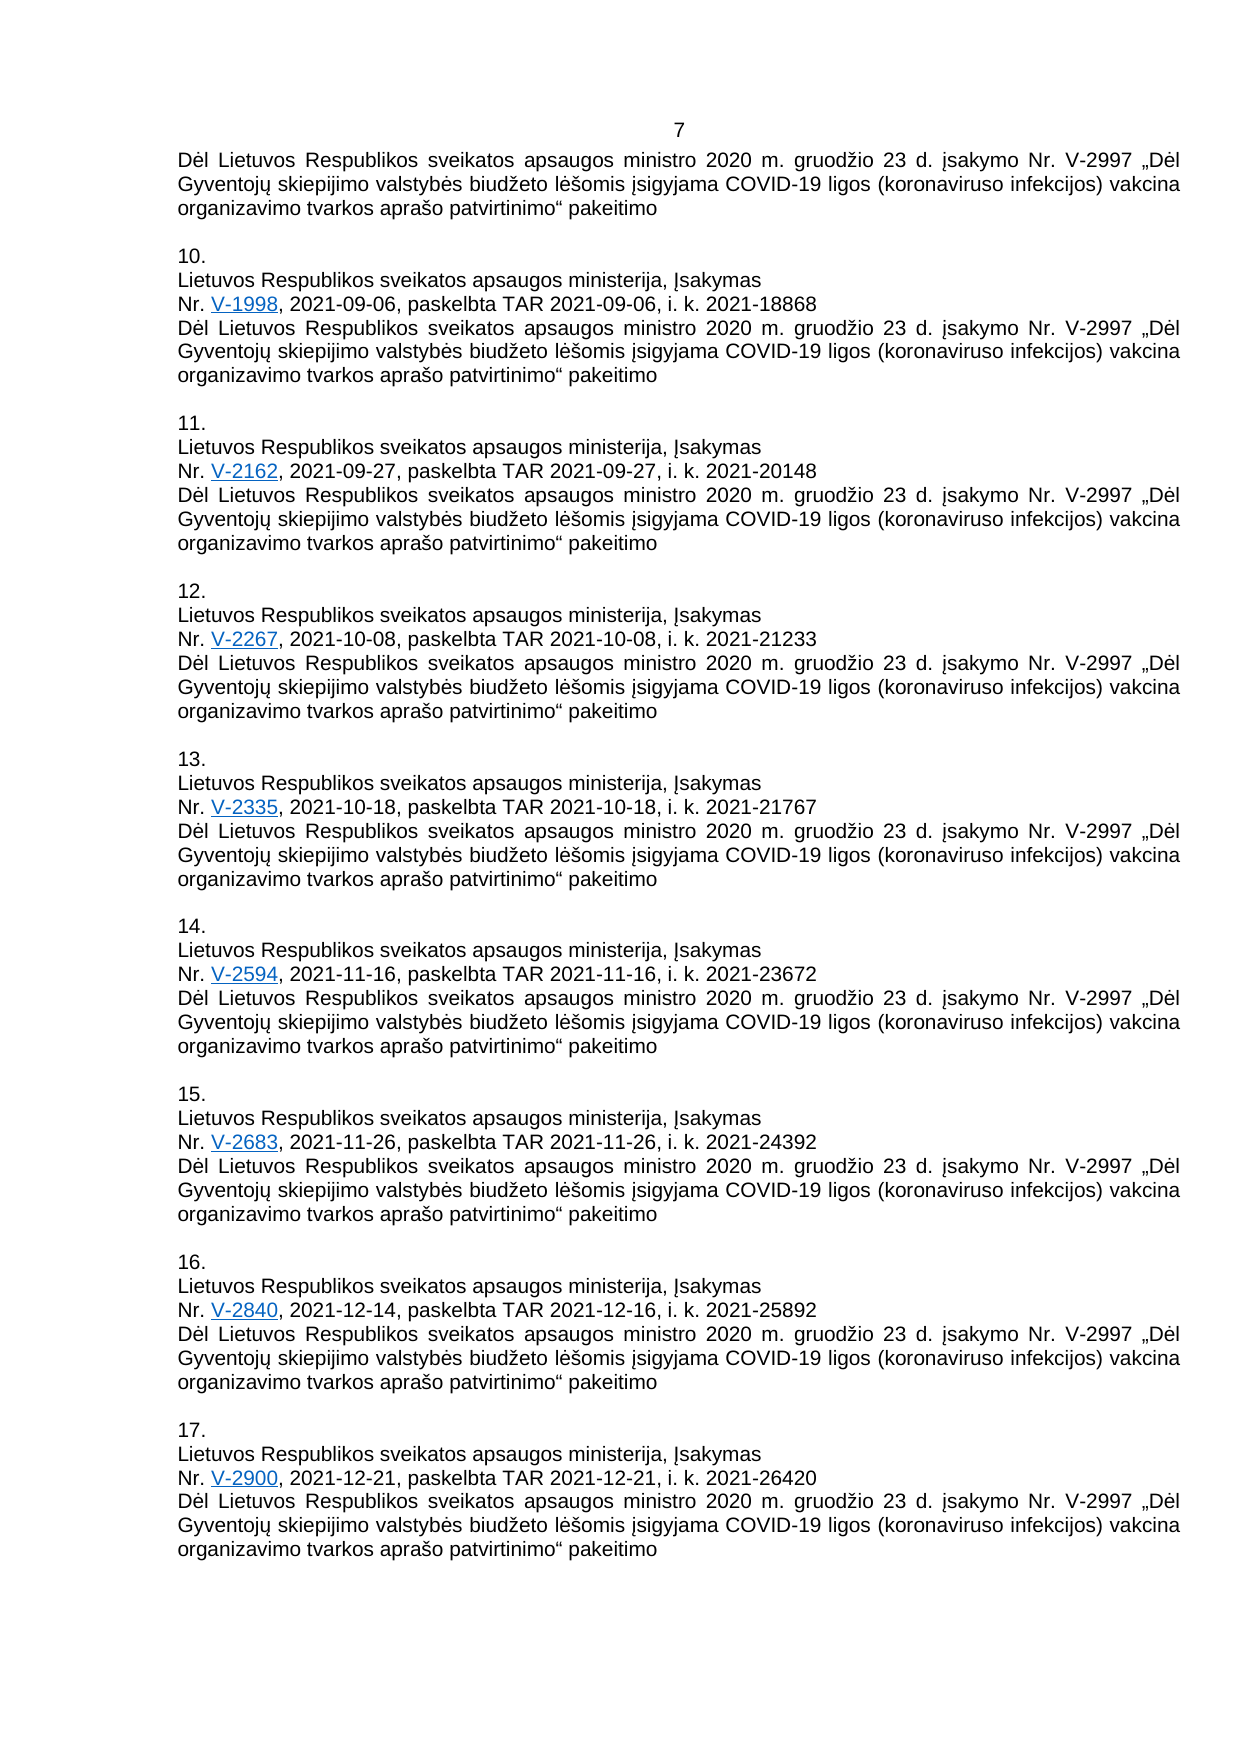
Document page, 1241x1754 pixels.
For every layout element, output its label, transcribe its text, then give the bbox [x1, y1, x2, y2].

text Lietuvos Respublikos sveikatos apsaugos ministerija, Įsakymas [177, 1441, 1181, 1465]
text Nr. V-2683, 2021-11-26, paskelbta TAR 2021-11-26, i. k. 2021-24392 [177, 1130, 1181, 1154]
text Lietuvos Respublikos sveikatos apsaugos ministerija, Įsakymas [177, 1106, 1181, 1130]
text Nr. V-2594, 2021-11-16, paskelbta TAR 2021-11-16, i. k. 2021-23672 [177, 962, 1181, 986]
text Dėl Lietuvos Respublikos sveikatos apsaugos ministro 2020 m. gruodžio 23 d. įsakymo Nr. V-2997 „Dėl Gyventojų skiepijimo valstybės biudžeto lėšomis įsigyjama COVID-19 ligos (koronaviruso infekcijos) vakcina organizavimo tvarkos aprašo patvirtinimo“ pakeitimo [177, 1489, 1181, 1561]
text Lietuvos Respublikos sveikatos apsaugos ministerija, Įsakymas [177, 267, 1181, 291]
text Lietuvos Respublikos sveikatos apsaugos ministerija, Įsakymas [177, 435, 1181, 459]
text Nr. V-2267, 2021-10-08, paskelbta TAR 2021-10-08, i. k. 2021-21233 [177, 627, 1181, 651]
text Dėl Lietuvos Respublikos sveikatos apsaugos ministro 2020 m. gruodžio 23 d. įsakymo Nr. V-2997 „Dėl Gyventojų skiepijimo valstybės biudžeto lėšomis įsigyjama COVID-19 ligos (koronaviruso infekcijos) vakcina organizavimo tvarkos aprašo patvirtinimo“ pakeitimo [177, 1154, 1181, 1226]
text Dėl Lietuvos Respublikos sveikatos apsaugos ministro 2020 m. gruodžio 23 d. įsakymo Nr. V-2997 „Dėl Gyventojų skiepijimo valstybės biudžeto lėšomis įsigyjama COVID-19 ligos (koronaviruso infekcijos) vakcina organizavimo tvarkos aprašo patvirtinimo“ pakeitimo [177, 818, 1181, 890]
text Dėl Lietuvos Respublikos sveikatos apsaugos ministro 2020 m. gruodžio 23 d. įsakymo Nr. V-2997 „Dėl Gyventojų skiepijimo valstybės biudžeto lėšomis įsigyjama COVID-19 ligos (koronaviruso infekcijos) vakcina organizavimo tvarkos aprašo patvirtinimo“ pakeitimo [177, 483, 1181, 555]
text Lietuvos Respublikos sveikatos apsaugos ministerija, Įsakymas [177, 1274, 1181, 1298]
text Dėl Lietuvos Respublikos sveikatos apsaugos ministro 2020 m. gruodžio 23 d. įsakymo Nr. V-2997 „Dėl Gyventojų skiepijimo valstybės biudžeto lėšomis įsigyjama COVID-19 ligos (koronaviruso infekcijos) vakcina organizavimo tvarkos aprašo patvirtinimo“ pakeitimo [177, 651, 1181, 723]
text Lietuvos Respublikos sveikatos apsaugos ministerija, Įsakymas [177, 771, 1181, 794]
text Lietuvos Respublikos sveikatos apsaugos ministerija, Įsakymas [177, 603, 1181, 627]
text Nr. V-2162, 2021-09-27, paskelbta TAR 2021-09-27, i. k. 2021-20148 [177, 459, 1181, 483]
text Lietuvos Respublikos sveikatos apsaugos ministerija, Įsakymas [177, 938, 1181, 962]
text 14. [177, 914, 1181, 938]
text 17. [177, 1417, 1181, 1441]
text 10. [177, 243, 1181, 267]
text 16. [177, 1250, 1181, 1274]
text 12. [177, 579, 1181, 603]
text Nr. V-2335, 2021-10-18, paskelbta TAR 2021-10-18, i. k. 2021-21767 [177, 794, 1181, 818]
text 15. [177, 1082, 1181, 1106]
text 13. [177, 747, 1181, 771]
text Dėl Lietuvos Respublikos sveikatos apsaugos ministro 2020 m. gruodžio 23 d. įsakymo Nr. V-2997 „Dėl Gyventojų skiepijimo valstybės biudžeto lėšomis įsigyjama COVID-19 ligos (koronaviruso infekcijos) vakcina organizavimo tvarkos aprašo patvirtinimo“ pakeitimo [177, 315, 1181, 387]
text 11. [177, 411, 1181, 435]
text Dėl Lietuvos Respublikos sveikatos apsaugos ministro 2020 m. gruodžio 23 d. įsakymo Nr. V-2997 „Dėl Gyventojų skiepijimo valstybės biudžeto lėšomis įsigyjama COVID-19 ligos (koronaviruso infekcijos) vakcina organizavimo tvarkos aprašo patvirtinimo“ pakeitimo [177, 986, 1181, 1058]
text Nr. V-2840, 2021-12-14, paskelbta TAR 2021-12-16, i. k. 2021-25892 [177, 1298, 1181, 1322]
text Nr. V-1998, 2021-09-06, paskelbta TAR 2021-09-06, i. k. 2021-18868 [177, 291, 1181, 315]
text Dėl Lietuvos Respublikos sveikatos apsaugos ministro 2020 m. gruodžio 23 d. įsakymo Nr. V-2997 „Dėl Gyventojų skiepijimo valstybės biudžeto lėšomis įsigyjama COVID-19 ligos (koronaviruso infekcijos) vakcina organizavimo tvarkos aprašo patvirtinimo“ pakeitimo [177, 148, 1181, 219]
text Dėl Lietuvos Respublikos sveikatos apsaugos ministro 2020 m. gruodžio 23 d. įsakymo Nr. V-2997 „Dėl Gyventojų skiepijimo valstybės biudžeto lėšomis įsigyjama COVID-19 ligos (koronaviruso infekcijos) vakcina organizavimo tvarkos aprašo patvirtinimo“ pakeitimo [177, 1322, 1181, 1393]
text Nr. V-2900, 2021-12-21, paskelbta TAR 2021-12-21, i. k. 2021-26420 [177, 1465, 1181, 1489]
